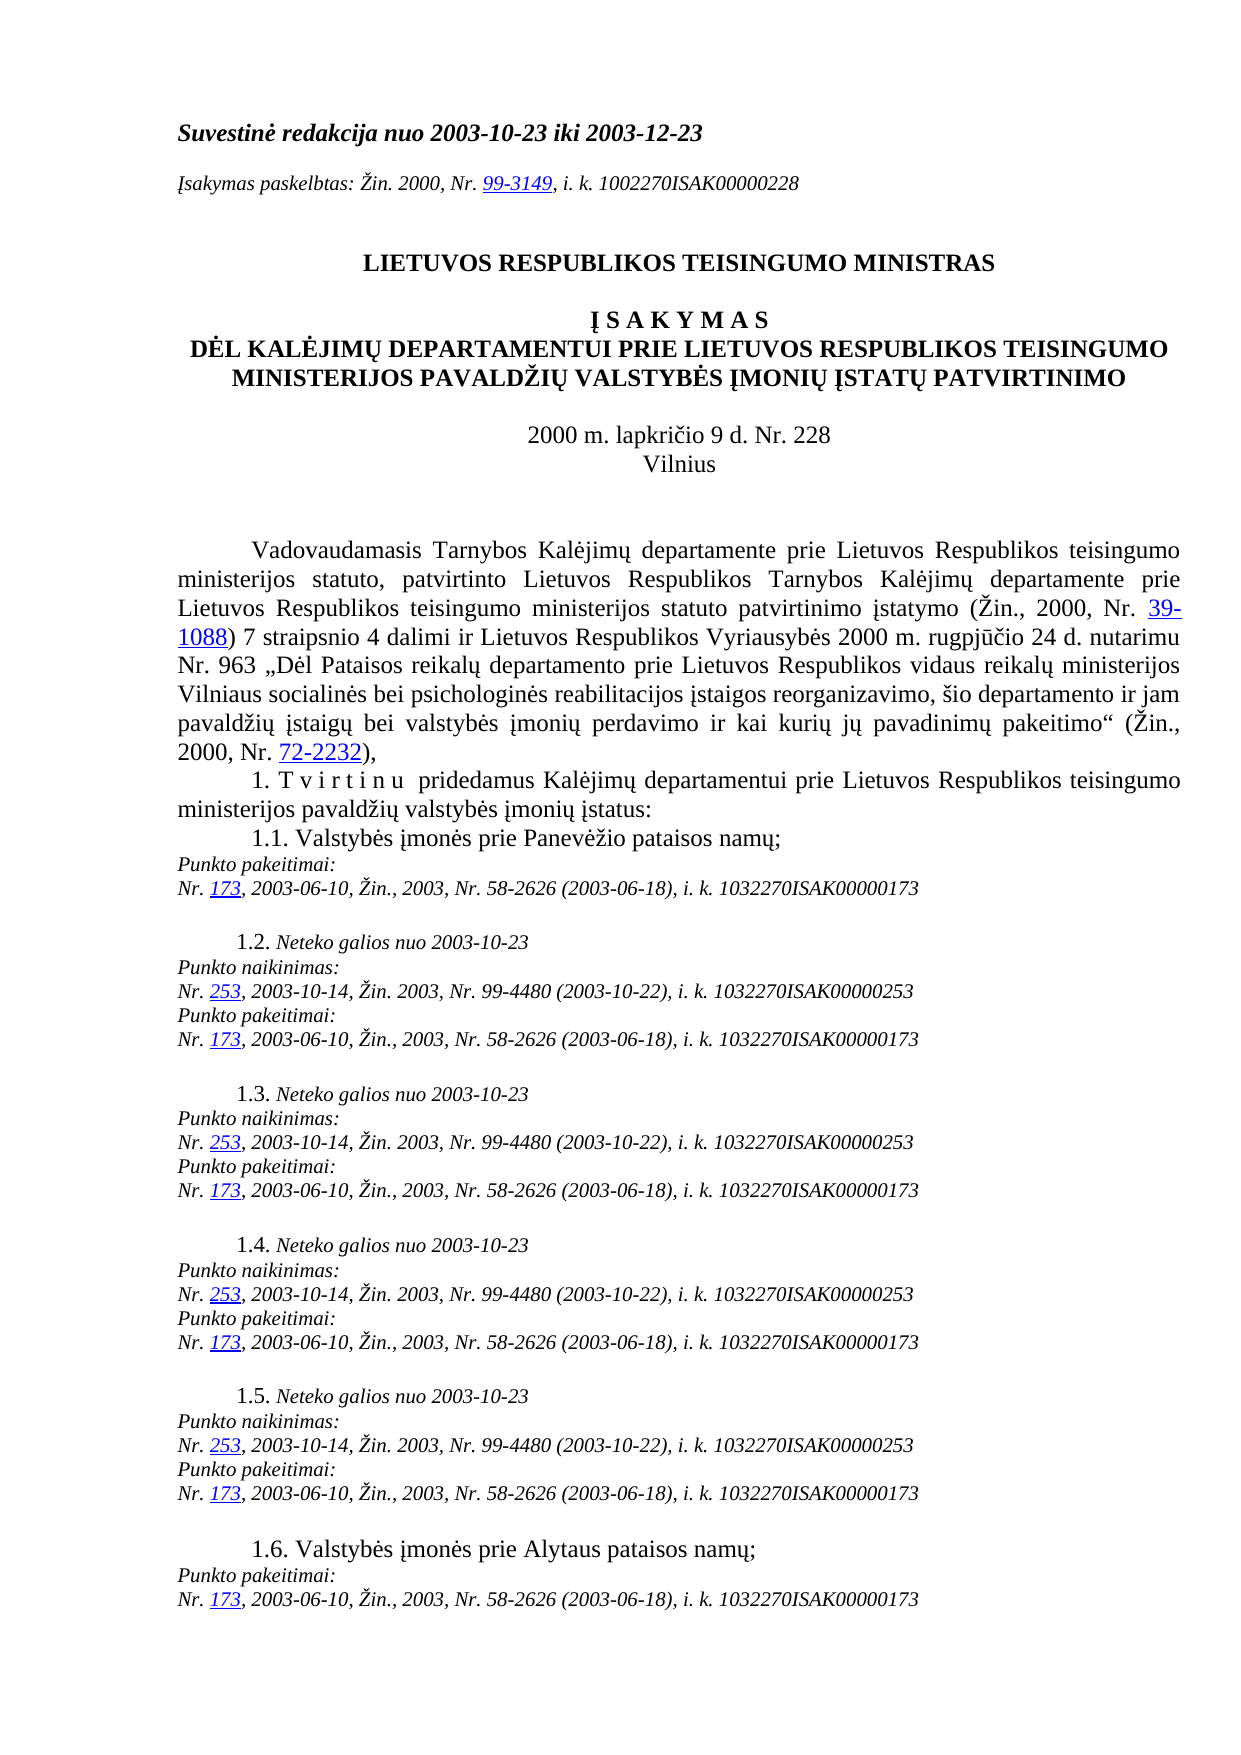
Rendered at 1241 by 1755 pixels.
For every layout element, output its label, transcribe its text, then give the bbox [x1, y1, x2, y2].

text Punkto naikinimas: [177, 955, 1181, 979]
text 1.3. Neteko galios nuo 2003-10-23 [177, 1080, 1181, 1106]
text 2000 m. lapkričio 9 d. Nr. 228 [177, 420, 1181, 449]
text Nr. 253, 2003-10-14, Žin. 2003, Nr. 99-4480 (2003-10-22), i. k. 1032270ISAK00000253 [177, 1433, 1181, 1457]
text 1.5. Neteko galios nuo 2003-10-23 [177, 1382, 1181, 1409]
text Įsakymas paskelbtas: Žin. 2000, Nr. 99-3149, i. k. 1002270ISAK00000228 [177, 171, 1181, 195]
text Punkto naikinimas: [177, 1409, 1181, 1433]
text Nr. 173, 2003-06-10, Žin., 2003, Nr. 58-2626 (2003-06-18), i. k. 1032270ISAK00000173 [177, 1330, 1181, 1354]
text Suvestinė redakcija nuo 2003-10-23 iki 2003-12-23 [177, 118, 1181, 147]
text Punkto pakeitimai: [177, 1563, 1181, 1587]
text Nr. 253, 2003-10-14, Žin. 2003, Nr. 99-4480 (2003-10-22), i. k. 1032270ISAK00000253 [177, 979, 1181, 1003]
text Nr. 173, 2003-06-10, Žin., 2003, Nr. 58-2626 (2003-06-18), i. k. 1032270ISAK00000173 [177, 1481, 1181, 1505]
text Nr. 173, 2003-06-10, Žin., 2003, Nr. 58-2626 (2003-06-18), i. k. 1032270ISAK00000173 [177, 1178, 1181, 1202]
text Punkto pakeitimai: [177, 1457, 1181, 1481]
text 1.2. Neteko galios nuo 2003-10-23 [177, 928, 1181, 955]
text Nr. 253, 2003-10-14, Žin. 2003, Nr. 99-4480 (2003-10-22), i. k. 1032270ISAK00000253 [177, 1130, 1181, 1154]
text Punkto pakeitimai: [177, 1003, 1181, 1027]
text Nr. 173, 2003-06-10, Žin., 2003, Nr. 58-2626 (2003-06-18), i. k. 1032270ISAK00000173 [177, 876, 1181, 900]
text Punkto pakeitimai: [177, 1154, 1181, 1178]
text 1. Tvirtinu pridedamus Kalėjimų departamentui prie Lietuvos Respublikos teisingumo ministerijos pavaldžių valstybės įmonių įstatus: [177, 765, 1181, 823]
text Nr. 253, 2003-10-14, Žin. 2003, Nr. 99-4480 (2003-10-22), i. k. 1032270ISAK00000253 [177, 1282, 1181, 1306]
text 1.6. Valstybės įmonės prie Alytaus pataisos namų; [177, 1534, 1181, 1563]
text DĖL KALĖJIMŲ DEPARTAMENTUI PRIE LIETUVOS RESPUBLIKOS TEISINGUMO MINISTERIJOS PAVALDŽIŲ VALSTYBĖS ĮMONIŲ ĮSTATŲ PATVIRTINIMO [177, 334, 1181, 392]
text Į S A K Y M A S [177, 305, 1181, 334]
text Nr. 173, 2003-06-10, Žin., 2003, Nr. 58-2626 (2003-06-18), i. k. 1032270ISAK00000173 [177, 1587, 1181, 1611]
text LIETUVOS RESPUBLIKOS TEISINGUMO MINISTRAS [177, 248, 1181, 277]
text Vilnius [177, 449, 1181, 478]
text Punkto naikinimas: [177, 1257, 1181, 1282]
text Punkto pakeitimai: [177, 1306, 1181, 1330]
text 1.1. Valstybės įmonės prie Panevėžio pataisos namų; [177, 823, 1181, 852]
text Punkto naikinimas: [177, 1106, 1181, 1130]
text Punkto pakeitimai: [177, 852, 1181, 876]
text Vadovaudamasis Tarnybos Kalėjimų departamente prie Lietuvos Respublikos teisingumo ministerijos statuto, patvirtinto Lietuvos Respublikos Tarnybos Kalėjimų departamente prie Lietuvos Respublikos teisingumo ministerijos statuto patvirtinimo įstatymo (Žin., 2000, Nr. 39-1088) 7 straipsnio 4 dalimi ir Lietuvos Respublikos Vyriausybės 2000 m. rugpjūčio 24 d. nutarimu Nr. 963 „Dėl Pataisos reikalų departamento prie Lietuvos Respublikos vidaus reikalų ministerijos Vilniaus socialinės bei psichologinės reabilitacijos įstaigos reorganizavimo, šio departamento ir jam pavaldžių įstaigų bei valstybės įmonių perdavimo ir kai kurių jų pavadinimų pakeitimo“ (Žin., 2000, Nr. 72-2232), [177, 535, 1181, 765]
text 1.4. Neteko galios nuo 2003-10-23 [177, 1231, 1181, 1257]
text Nr. 173, 2003-06-10, Žin., 2003, Nr. 58-2626 (2003-06-18), i. k. 1032270ISAK00000173 [177, 1027, 1181, 1051]
